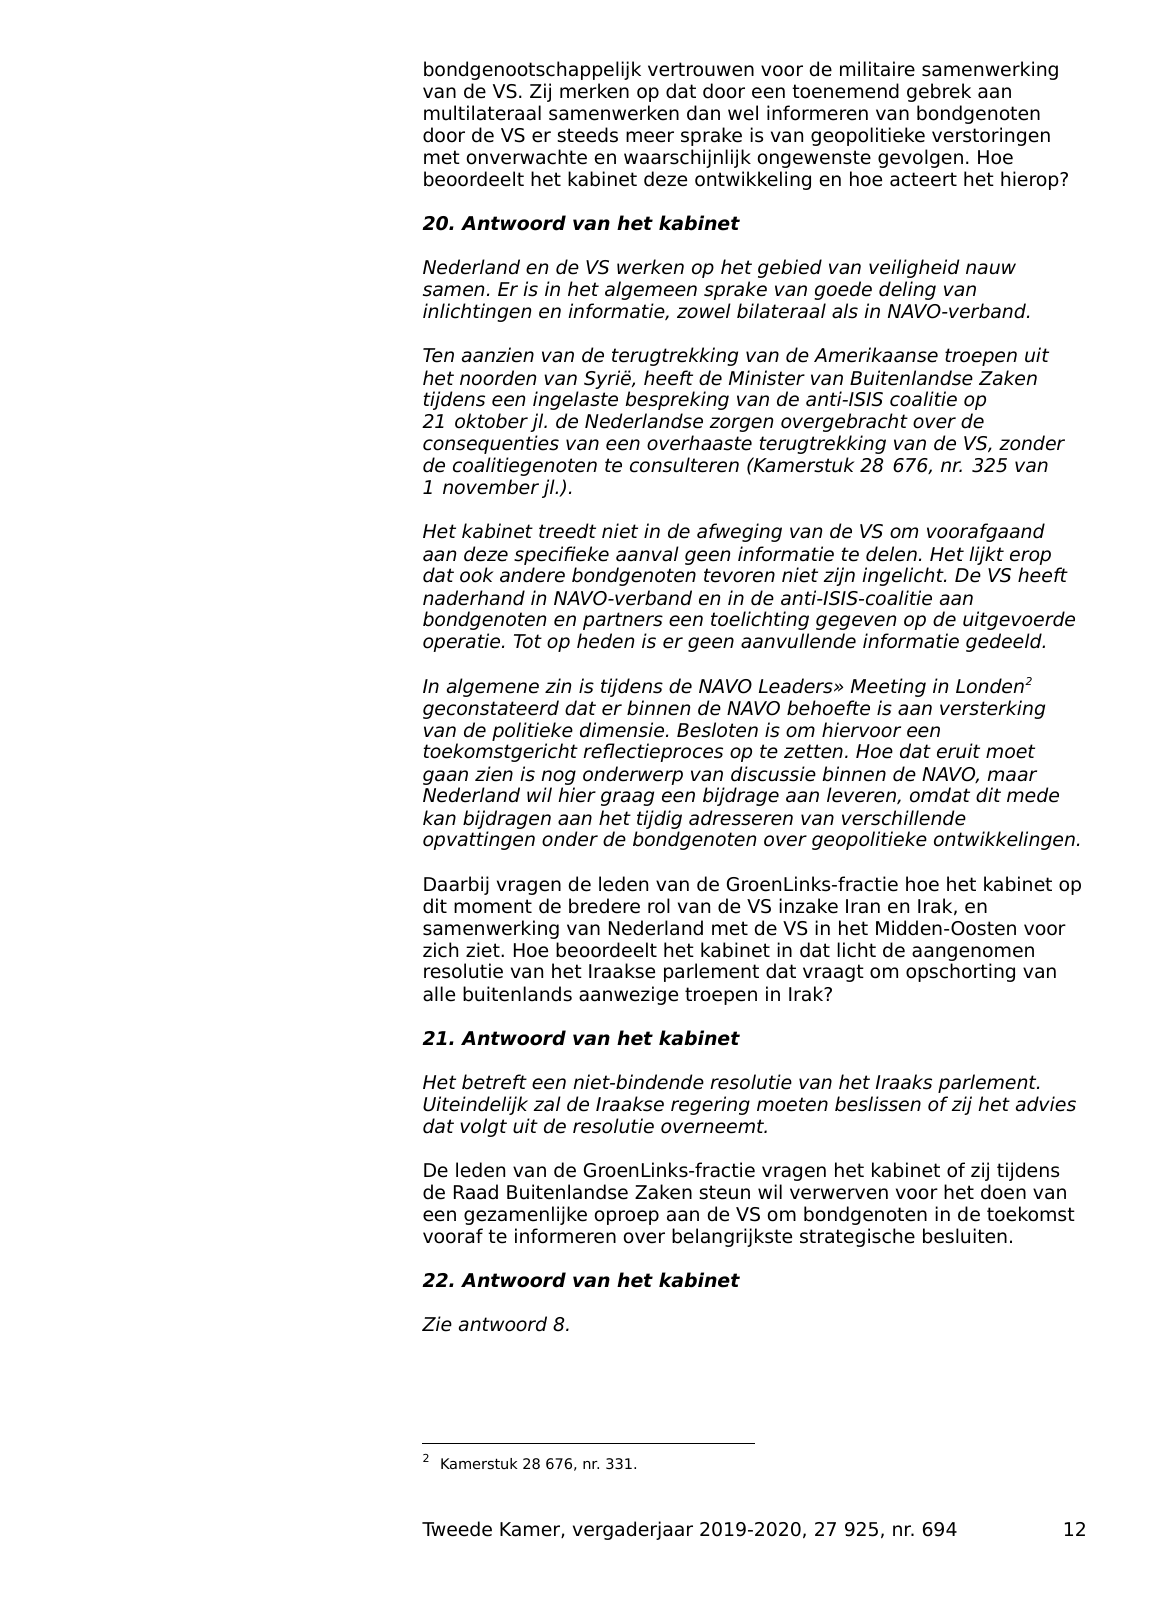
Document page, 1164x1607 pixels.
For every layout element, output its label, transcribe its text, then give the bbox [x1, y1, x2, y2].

subtitle 20. Antwoord van het kabinet [422, 213, 1087, 235]
text Zie antwoord 8. [422, 1314, 1087, 1336]
text Ten aanzien van de terugtrekking van de Amerikaanse troepen uit het noorden van Syrië, heeft de Minister van Buitenlandse Zaken tijdens een ingelaste bespreking van de anti-ISIS coalitie op 21 oktober jl. de Nederlandse zorgen overgebracht over de consequenties van een overhaaste terugtrekking van de VS, zonder de coalitiegenoten te consulteren (Kamerstuk 28 676, nr. 325 van 1 november jl.). [422, 345, 1087, 499]
text Het kabinet treedt niet in de afweging van de VS om voorafgaand aan deze specifieke aanval geen informatie te delen. Het lijkt erop dat ook andere bondgenoten tevoren niet zijn ingelicht. De VS heeft naderhand in NAVO-verband en in de anti-ISIS-coalitie aan bondgenoten en partners een toelichting gegeven op de uitgevoerde operatie. Tot op heden is er geen aanvullende informatie gedeeld. [422, 521, 1087, 653]
text In algemene zin is tijdens de NAVO Leaders» Meeting in Londen geconstateerd dat er binnen de NAVO behoefte is aan versterking van de politieke dimensie. Besloten is om hiervoor een toekomstgericht reflectieproces op te zetten. Hoe dat eruit moet gaan zien is nog onderwerp van discussie binnen de NAVO, maar Nederland wil hier graag een bijdrage aan leveren, omdat dit mede kan bijdragen aan het tijdig adresseren van verschillende opvattingen onder de bondgenoten over geopolitieke ontwikkelingen. [422, 676, 1087, 851]
text Nederland en de VS werken op het gebied van veiligheid nauw samen. Er is in het algemeen sprake van goede deling van inlichtingen en informatie, zowel bilateraal als in NAVO-verband. [422, 257, 1087, 323]
text De leden van de GroenLinks-fractie vragen het kabinet of zij tijdens de Raad Buitenlandse Zaken steun wil verwerven voor het doen van een gezamenlijke oproep aan de VS om bondgenoten in de toekomst vooraf te informeren over belangrijkste strategische besluiten. [422, 1160, 1087, 1248]
subtitle 21. Antwoord van het kabinet [422, 1028, 1087, 1049]
text Het betreft een niet-bindende resolutie van het Iraaks parlement. Uiteindelijk zal de Iraakse regering moeten beslissen of zij het advies dat volgt uit de resolutie overneemt. [422, 1072, 1087, 1138]
text bondgenootschappelijk vertrouwen voor de militaire samenwerking van de VS. Zij merken op dat door een toenemend gebrek aan multilateraal samenwerken dan wel informeren van bondgenoten door de VS er steeds meer sprake is van geopolitieke verstoringen met onverwachte en waarschijnlijk ongewenste gevolgen. Hoe beoordeelt het kabinet deze ontwikkeling en hoe acteert het hierop? [422, 59, 1087, 191]
text Daarbij vragen de leden van de GroenLinks-fractie hoe het kabinet op dit moment de bredere rol van de VS inzake Iran en Irak, en samenwerking van Nederland met de VS in het Midden-Oosten voor zich ziet. Hoe beoordeelt het kabinet in dat licht de aangenomen resolutie van het Iraakse parlement dat vraagt om opschorting van alle buitenlands aanwezige troepen in Irak? [422, 873, 1087, 1005]
subtitle 22. Antwoord van het kabinet [422, 1270, 1087, 1292]
text Kamerstuk 28 676, nr. 331. [422, 1452, 1087, 1474]
